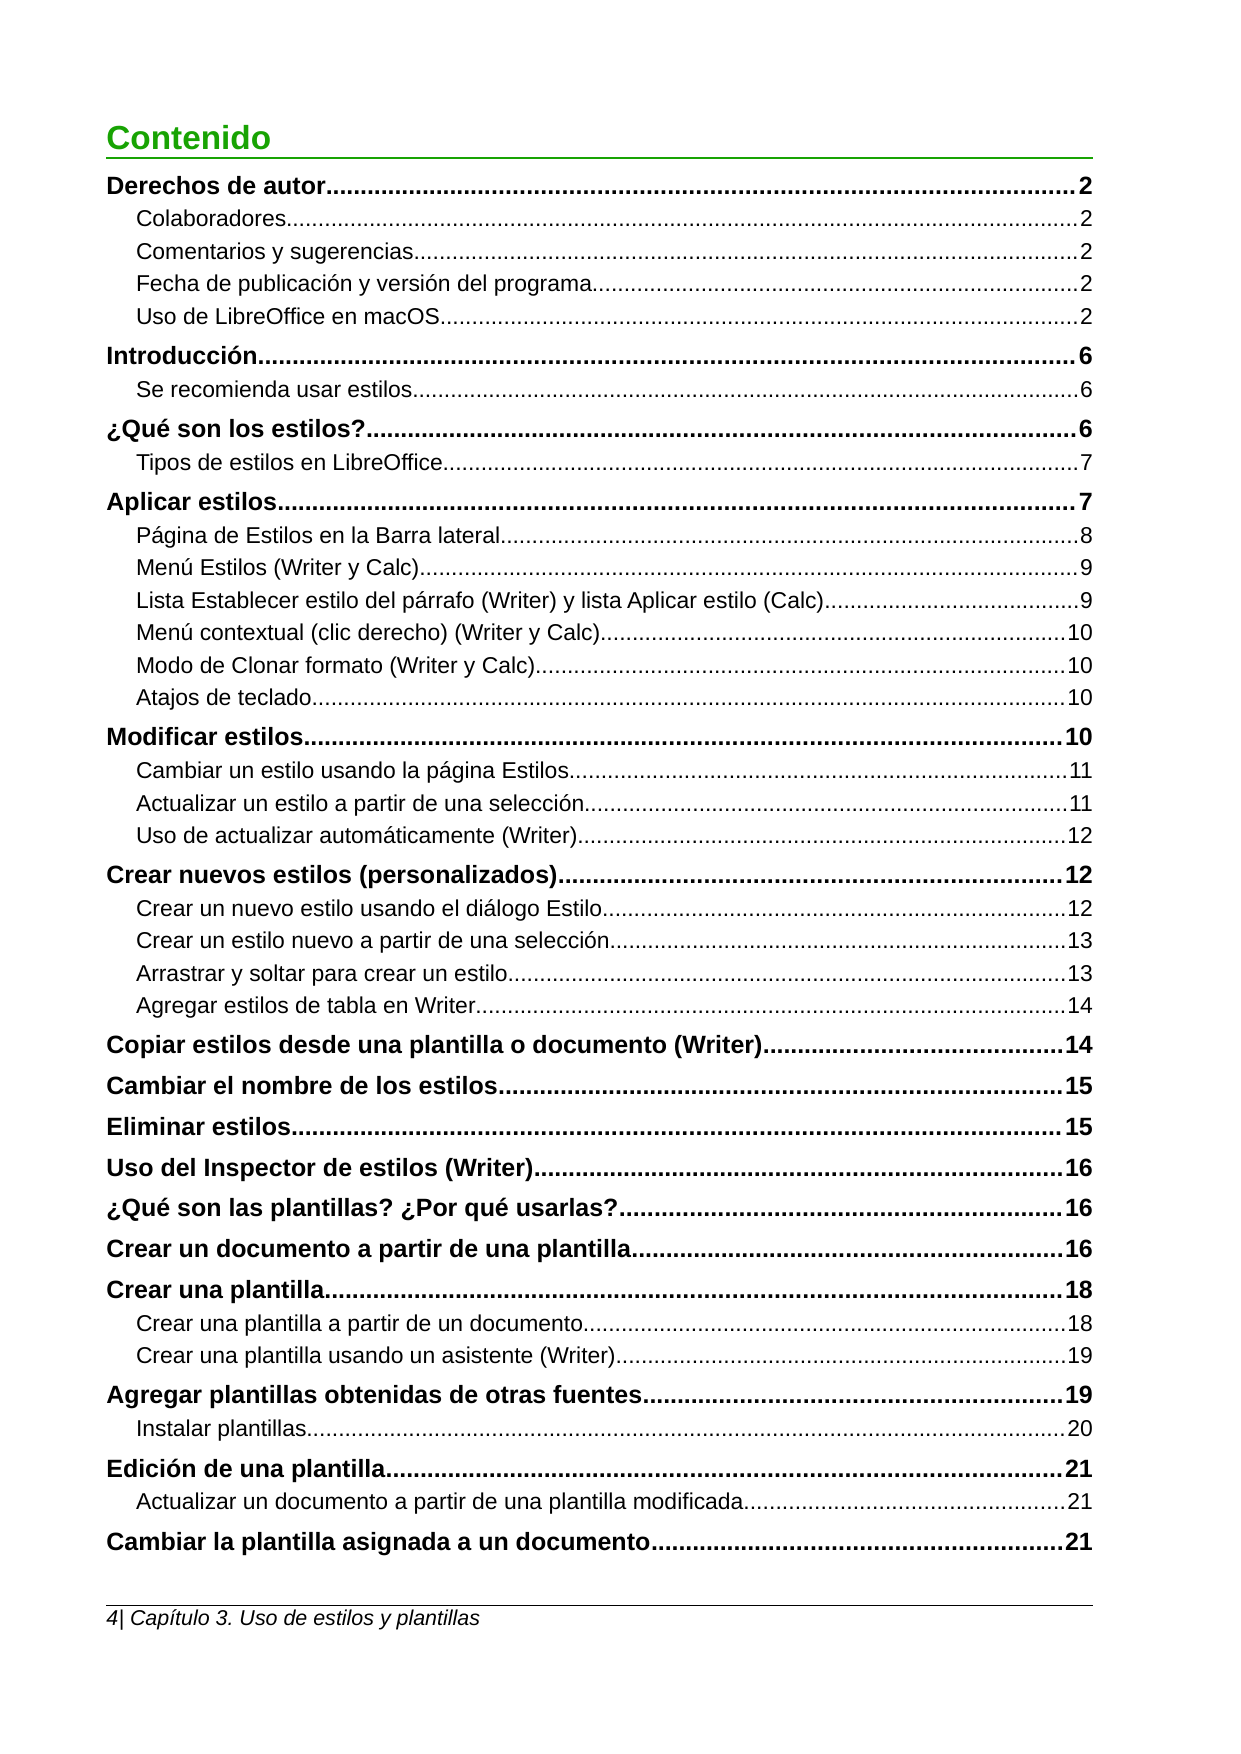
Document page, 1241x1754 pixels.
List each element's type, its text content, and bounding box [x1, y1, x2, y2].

subtitle Contenido [106, 118, 1093, 157]
text Uso del Inspector de estilos (Writer) 16 [106, 1153, 1093, 1181]
text Crear nuevos estilos (personalizados) 12 [106, 860, 1093, 889]
text Lista Establecer estilo del párrafo (Writer) y lista Aplicar estilo (Calc) 9 [136, 587, 1093, 613]
text Cambiar la plantilla asignada a un documento 21 [106, 1527, 1093, 1555]
text Cambiar un estilo usando la página Estilos 11 [136, 757, 1093, 783]
text Copiar estilos desde una plantilla o documento (Writer) 14 [106, 1031, 1093, 1059]
text Comentarios y sugerencias 2 [136, 238, 1093, 264]
text Crear un documento a partir de una plantilla 16 [106, 1234, 1093, 1263]
text Crear un estilo nuevo a partir de una selección 13 [136, 927, 1093, 954]
text Modo de Clonar formato (Writer y Calc) 10 [136, 652, 1093, 678]
text Cambiar el nombre de los estilos 15 [106, 1071, 1093, 1100]
text Tipos de estilos en LibreOffice 7 [136, 449, 1093, 475]
text Agregar plantillas obtenidas de otras fuentes 19 [106, 1380, 1093, 1409]
text Modificar estilos 10 [106, 722, 1093, 751]
text Aplicar estilos 7 [106, 487, 1093, 516]
text Menú Estilos (Writer y Calc) 9 [136, 554, 1093, 581]
text Uso de actualizar automáticamente (Writer) 12 [136, 822, 1093, 848]
text Colaboradores 2 [136, 205, 1093, 232]
text Uso de LibreOffice en macOS 2 [136, 303, 1093, 329]
text Instalar plantillas 20 [136, 1415, 1093, 1442]
text ¿Qué son las plantillas? ¿Por qué usarlas? 16 [106, 1193, 1093, 1222]
text Actualizar un estilo a partir de una selección 11 [136, 789, 1093, 816]
text Actualizar un documento a partir de una plantilla modificada 21 [136, 1488, 1093, 1515]
text Crear una plantilla usando un asistente (Writer) 19 [136, 1342, 1093, 1368]
text Derechos de autor 2 [106, 171, 1093, 199]
text Introducción 6 [106, 341, 1093, 370]
text Arrastrar y soltar para crear un estilo 13 [136, 960, 1093, 986]
text Menú contextual (clic derecho) (Writer y Calc) 10 [136, 619, 1093, 646]
text Se recomienda usar estilos 6 [136, 376, 1093, 402]
text Crear un nuevo estilo usando el diálogo Estilo 12 [136, 895, 1093, 921]
text Fecha de publicación y versión del programa 2 [136, 270, 1093, 297]
text Crear una plantilla 18 [106, 1275, 1093, 1304]
text ¿Qué son los estilos? 6 [106, 414, 1093, 443]
text Eliminar estilos 15 [106, 1112, 1093, 1141]
text Atajos de teclado 10 [136, 684, 1093, 710]
text Página de Estilos en la Barra lateral 8 [136, 522, 1093, 548]
text Edición de una plantilla 21 [106, 1453, 1093, 1482]
text Agregar estilos de tabla en Writer 14 [136, 992, 1093, 1018]
text Crear una plantilla a partir de un documento 18 [136, 1310, 1093, 1336]
